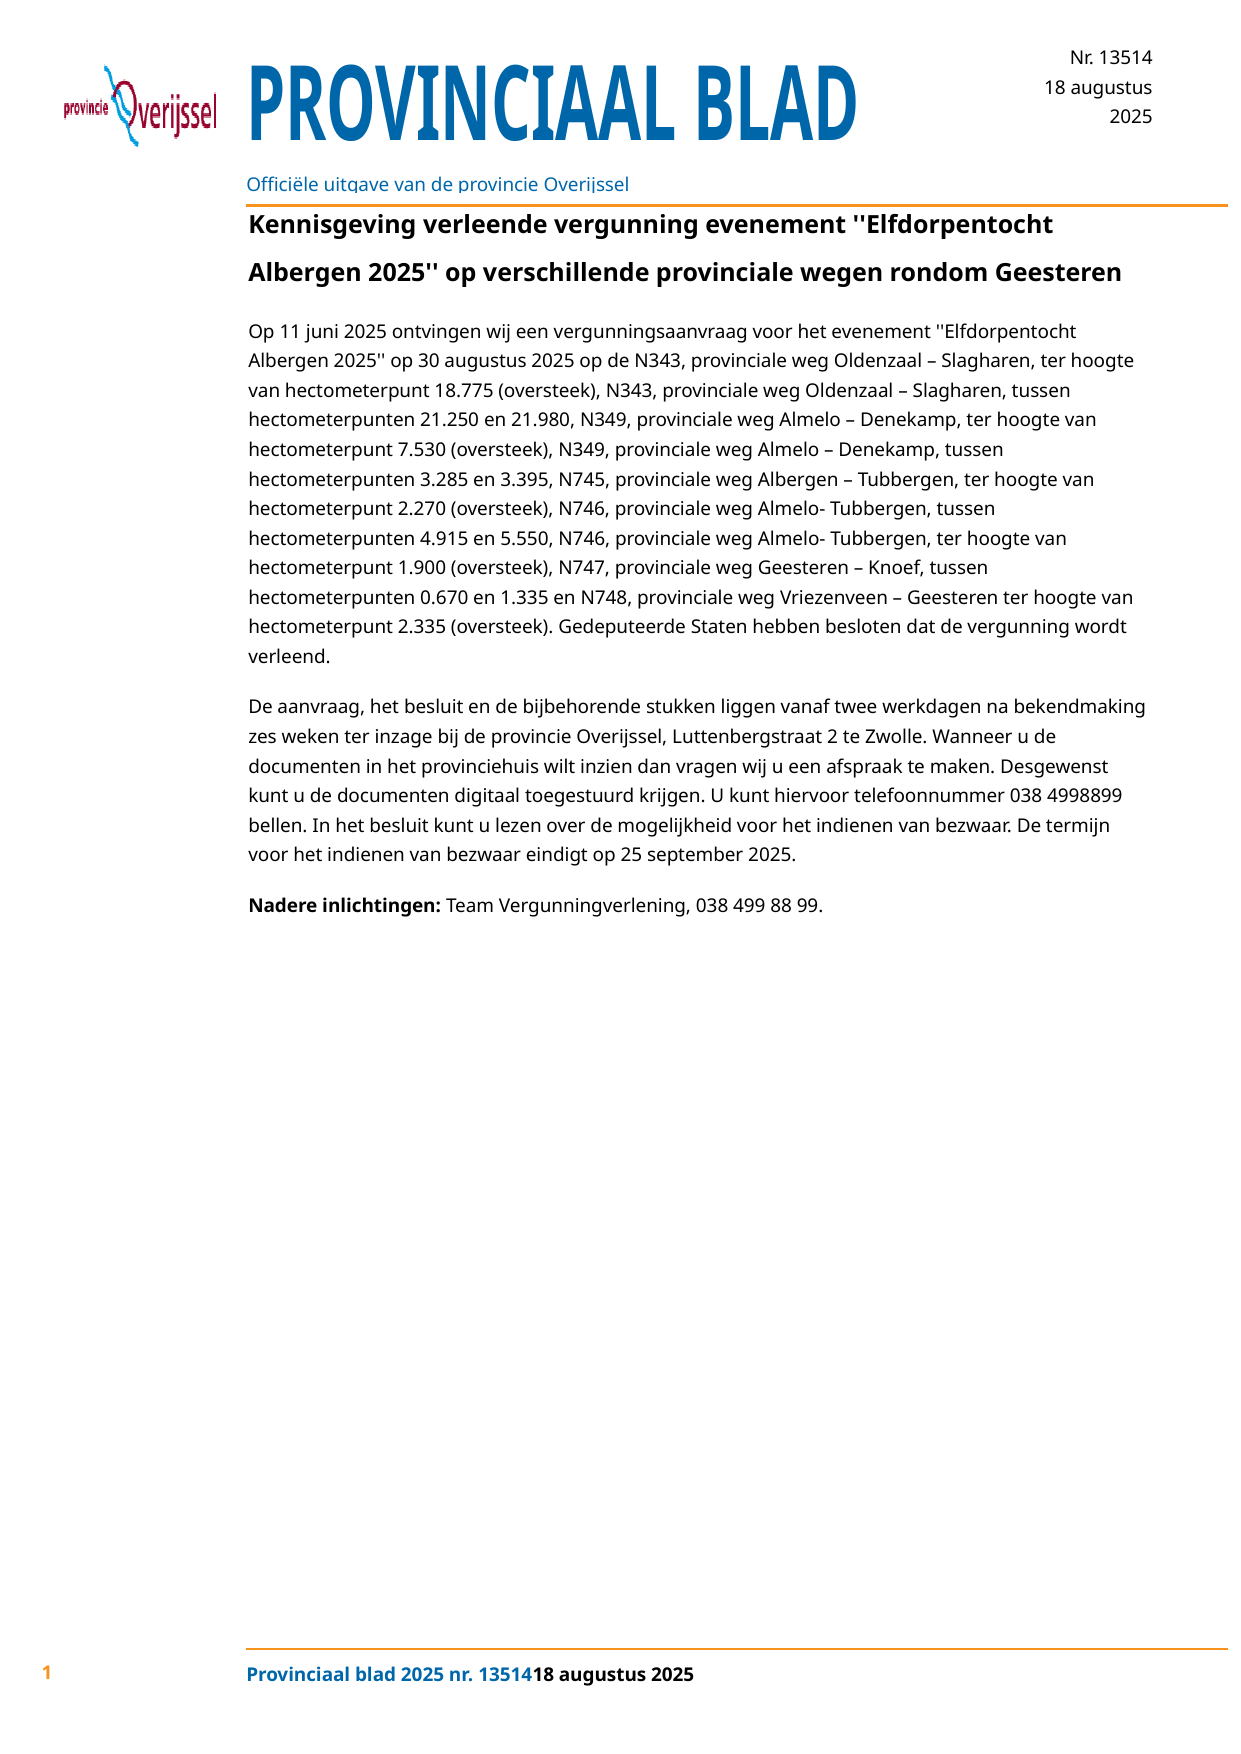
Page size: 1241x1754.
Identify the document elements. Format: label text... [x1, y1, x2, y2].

text Op 11 juni 2025 ontvingen wij een vergunningsaanvraag voor het evenement ''Elfdorpentocht Albergen 2025'' op 30 augustus 2025 op de N343, provinciale weg Oldenzaal – Slagharen, ter hoogte van hectometerpunt 18.775 (oversteek), N343, provinciale weg Oldenzaal – Slagharen, tussen hectometerpunten 21.250 en 21.980, N349, provinciale weg Almelo – Denekamp, ter hoogte van hectometerpunt 7.530 (oversteek), N349, provinciale weg Almelo – Denekamp, tussen hectometerpunten 3.285 en 3.395, N745, provinciale weg Albergen – Tubbergen, ter hoogte van hectometerpunt 2.270 (oversteek), N746, provinciale weg Almelo- Tubbergen, tussen hectometerpunten 4.915 en 5.550, N746, provinciale weg Almelo- Tubbergen, ter hoogte van hectometerpunt 1.900 (oversteek), N747, provinciale weg Geesteren – Knoef, tussen hectometerpunten 0.670 en 1.335 en N748, provinciale weg Vriezenveen – Geesteren ter hoogte van hectometerpunt 2.335 (oversteek). Gedeputeerde Staten hebben besloten dat de vergunning wordt verleend. [248, 318, 1152, 669]
text De aanvraag, het besluit en de bijbehorende stukken liggen vanaf twee werkdagen na bekendmaking zes weken ter inzage bij de provincie Overijssel, Luttenbergstraat 2 te Zwolle. Wanneer u de documenten in het provinciehuis wilt inzien dan vragen wij u een afspraak te maken. Desgewenst kunt u de documenten digitaal toegestuurd krijgen. U kunt hiervoor telefoonnummer 038 4998899 bellen. In het besluit kunt u lezen over de mogelijkheid voor het indienen van bezwaar. De termijn voor het indienen van bezwaar eindigt op 25 september 2025. [248, 694, 1152, 867]
text Kennisgeving verleende vergunning evenement ''Elfdorpentocht Albergen 2025'' op verschillende provinciale wegen rondom Geesteren [248, 207, 1152, 288]
picture [41, 47, 231, 172]
text Nadere inlichtingen: Team Vergunningverlening, 038 499 88 99. [248, 892, 1152, 918]
